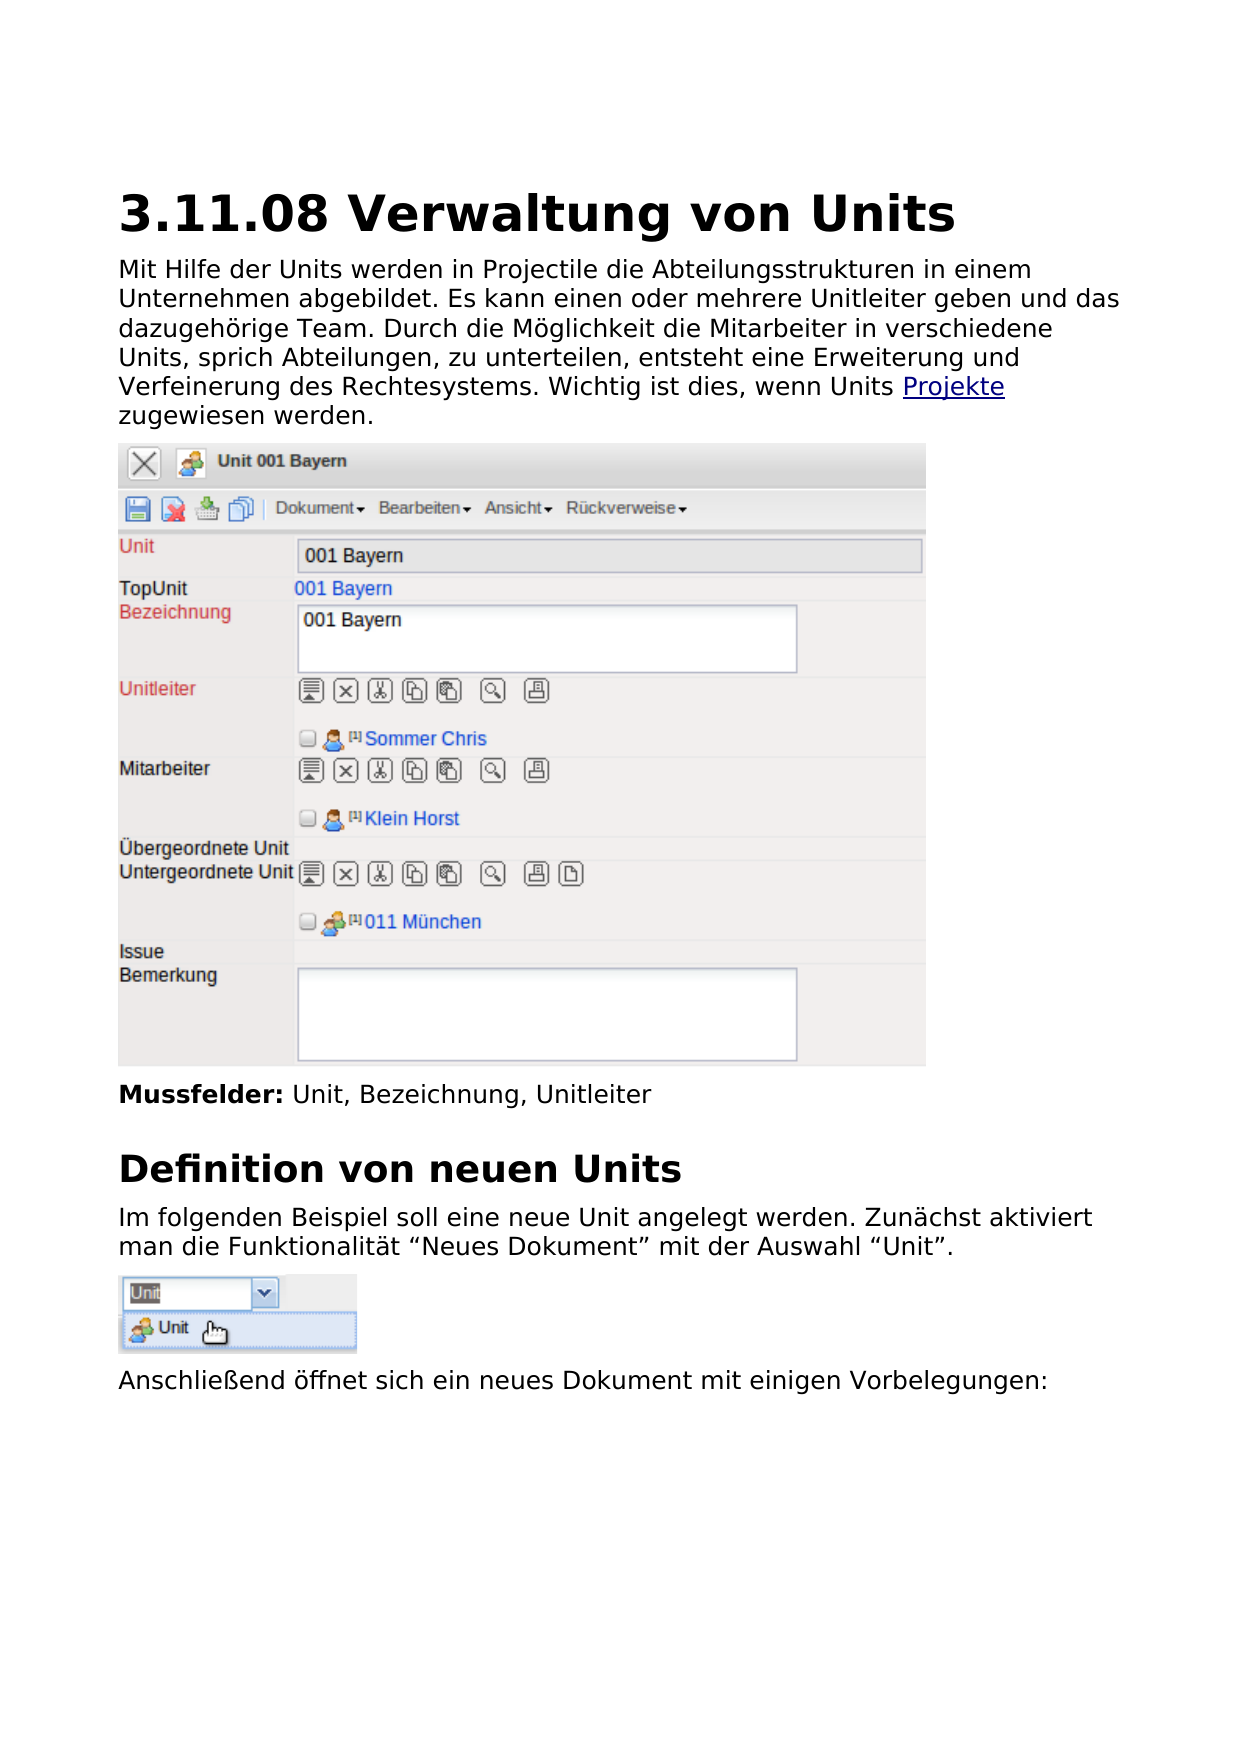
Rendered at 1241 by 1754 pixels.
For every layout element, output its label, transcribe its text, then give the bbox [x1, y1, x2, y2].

subtitle 3.11.08 Verwaltung von Units [118, 185, 1122, 243]
text Anschließend öffnet sich ein neues Dokument mit einigen Vorbelegungen: [118, 1366, 1122, 1396]
text Mit Hilfe der Units werden in Projectile die Abteilungsstrukturen in einem Unternehmen abgebildet. Es kann einen oder mehrere Unitleiter geben und das dazugehörige Team. Durch die Möglichkeit die Mitarbeiter in verschiedene Units, sprich Abteilungen, zu unterteilen, entsteht eine Erweiterung und Verfeinerung des Rechtesystems. Wichtig ist dies, wenn Units Projekte zugewiesen werden. [118, 256, 1122, 431]
text Im folgenden Beispiel soll eine neue Unit angelegt werden. Zunächst aktiviert man die Funktionalität “Neues Dokument” mit der Auswahl “Unit”. [118, 1203, 1122, 1262]
picture [118, 1274, 358, 1354]
picture [118, 443, 926, 1068]
text Mussfelder: Unit, Bezeichnung, Unitleiter [118, 1081, 1122, 1110]
subtitle Definition von neuen Units [118, 1147, 1122, 1191]
